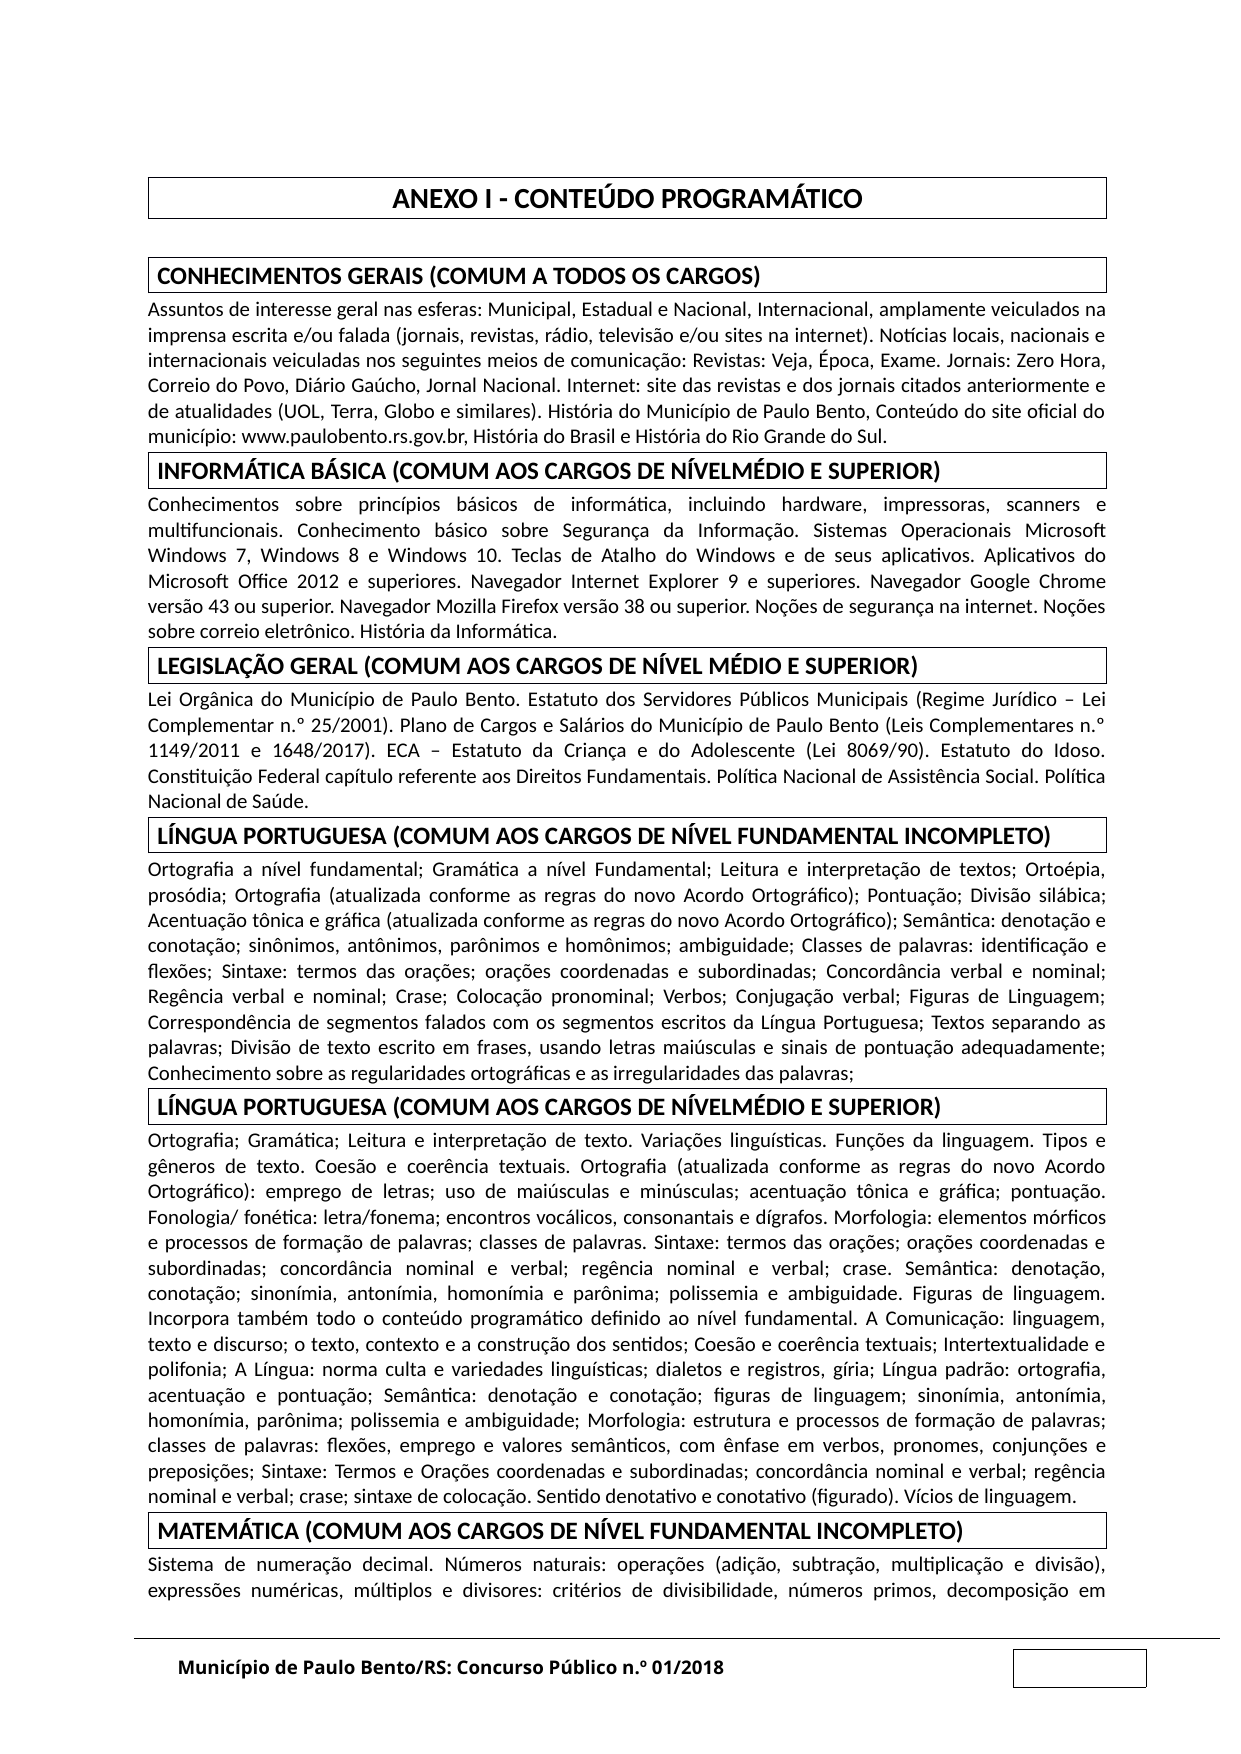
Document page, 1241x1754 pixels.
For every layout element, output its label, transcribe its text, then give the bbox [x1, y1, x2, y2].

text Ortografia a nível fundamental; Gramática a nível Fundamental; Leitura e interpretação de textos; Ortoépia, prosódia; Ortografia (atualizada conforme as regras do novo Acordo Ortográfico); Pontuação; Divisão silábica; Acentuação tônica e gráfica (atualizada conforme as regras do novo Acordo Ortográfico); Semântica: denotação e conotação; sinônimos, antônimos, parônimos e homônimos; ambiguidade; Classes de palavras: identificação e flexões; Sintaxe: termos das orações; orações coordenadas e subordinadas; Concordância verbal e nominal; Regência verbal e nominal; Crase; Colocação pronominal; Verbos; Conjugação verbal; Figuras de Linguagem; Correspondência de segmentos falados com os segmentos escritos da Língua Portuguesa; Textos separando as palavras; Divisão de texto escrito em frases, usando letras maiúsculas e sinais de pontuação adequadamente; Conhecimento sobre as regularidades ortográficas e as irregularidades das palavras; [148, 856, 1107, 1085]
text CONHECIMENTOS GERAIS (COMUM A TODOS OS CARGOS) [149, 258, 1106, 292]
text LÍNGUA PORTUGUESA (COMUM AOS CARGOS DE NÍVELMÉDIO E SUPERIOR) [149, 1089, 1106, 1124]
text LEGISLAÇÃO GERAL (COMUM AOS CARGOS DE NÍVEL MÉDIO E SUPERIOR) [149, 648, 1106, 683]
text Sistema de numeração decimal. Números naturais: operações (adição, subtração, multiplicação e divisão), expressões numéricas, múltiplos e divisores: critérios de divisibilidade, números primos, decomposição em [148, 1552, 1107, 1602]
text MATEMÁTICA (COMUM AOS CARGOS DE NÍVEL FUNDAMENTAL INCOMPLETO) [149, 1513, 1106, 1548]
text LÍNGUA PORTUGUESA (COMUM AOS CARGOS DE NÍVEL FUNDAMENTAL INCOMPLETO) [149, 818, 1106, 852]
text INFORMÁTICA BÁSICA (COMUM AOS CARGOS DE NÍVELMÉDIO E SUPERIOR) [149, 453, 1106, 488]
text Conhecimentos sobre princípios básicos de informática, incluindo hardware, impressoras, scanners e multifuncionais. Conhecimento básico sobre Segurança da Informação. Sistemas Operacionais Microsoft Windows 7, Windows 8 e Windows 10. Teclas de Atalho do Windows e de seus aplicativos. Aplicativos do Microsoft Office 2012 e superiores. Navegador Internet Explorer 9 e superiores. Navegador Google Chrome versão 43 ou superior. Navegador Mozilla Firefox versão 38 ou superior. Noções de segurança na internet. Noções sobre correio eletrônico. História da Informática. [148, 492, 1107, 644]
text Ortografia; Gramática; Leitura e interpretação de texto. Variações linguísticas. Funções da linguagem. Tipos e gêneros de texto. Coesão e coerência textuais. Ortografia (atualizada conforme as regras do novo Acordo Ortográfico): emprego de letras; uso de maiúsculas e minúsculas; acentuação tônica e gráfica; pontuação. Fonologia/ fonética: letra/fonema; encontros vocálicos, consonantais e dígrafos. Morfologia: elementos mórficos e processos de formação de palavras; classes de palavras. Sintaxe: termos das orações; orações coordenadas e subordinadas; concordância nominal e verbal; regência nominal e verbal; crase. Semântica: denotação, conotação; sinonímia, antonímia, homonímia e parônima; polissemia e ambiguidade. Figuras de linguagem. Incorpora também todo o conteúdo programático definido ao nível fundamental. A Comunicação: linguagem, texto e discurso; o texto, contexto e a construção dos sentidos; Coesão e coerência textuais; Intertextualidade e polifonia; A Língua: norma culta e variedades linguísticas; dialetos e registros, gíria; Língua padrão: ortografia, acentuação e pontuação; Semântica: denotação e conotação; figuras de linguagem; sinonímia, antonímia, homonímia, parônima; polissemia e ambiguidade; Morfologia: estrutura e processos de formação de palavras; classes de palavras: flexões, emprego e valores semânticos, com ênfase em verbos, pronomes, conjunções e preposições; Sintaxe: Termos e Orações coordenadas e subordinadas; concordância nominal e verbal; regência nominal e verbal; crase; sintaxe de colocação. Sentido denotativo e conotativo (figurado). Vícios de linguagem. [148, 1128, 1107, 1509]
text Lei Orgânica do Município de Paulo Bento. Estatuto dos Servidores Públicos Municipais (Regime Jurídico – Lei Complementar n.º 25/2001). Plano de Cargos e Salários do Município de Paulo Bento (Leis Complementares n.º 1149/2011 e 1648/2017). ECA – Estatuto da Criança e do Adolescente (Lei 8069/90). Estatuto do Idoso. Constituição Federal capítulo referente aos Direitos Fundamentais. Política Nacional de Assistência Social. Política Nacional de Saúde. [148, 687, 1107, 814]
text Assuntos de interesse geral nas esferas: Municipal, Estadual e Nacional, Internacional, amplamente veiculados na imprensa escrita e/ou falada (jornais, revistas, rádio, televisão e/ou sites na internet). Notícias locais, nacionais e internacionais veiculadas nos seguintes meios de comunicação: Revistas: Veja, Época, Exame. Jornais: Zero Hora, Correio do Povo, Diário Gaúcho, Jornal Nacional. Internet: site das revistas e dos jornais citados anteriormente e de atualidades (UOL, Terra, Globo e similares). História do Município de Paulo Bento, Conteúdo do site oficial do município: www.paulobento.rs.gov.br, História do Brasil e História do Rio Grande do Sul. [148, 296, 1107, 449]
text ANEXO I - CONTEÚDO PROGRAMÁTICO [149, 178, 1106, 218]
